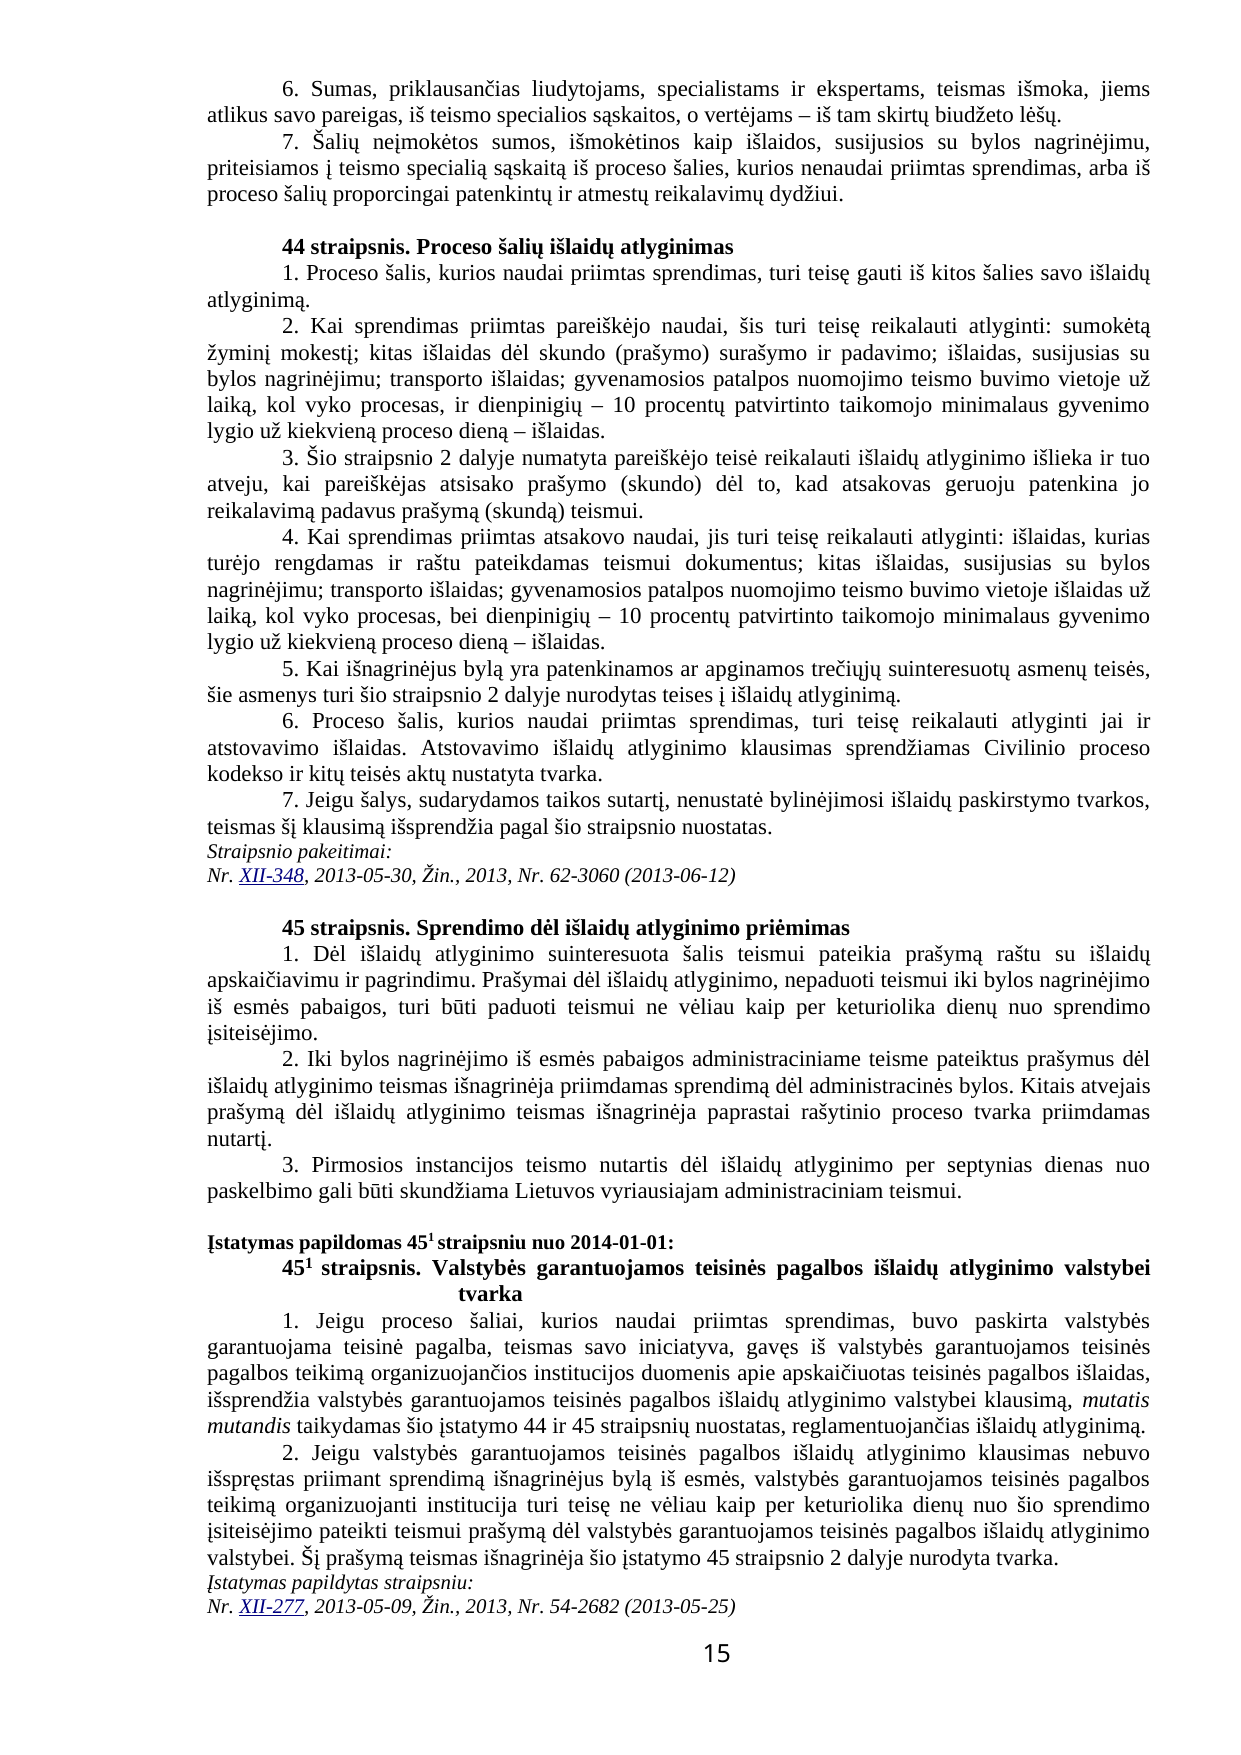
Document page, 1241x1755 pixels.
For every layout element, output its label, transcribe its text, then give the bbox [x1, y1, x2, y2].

text 6. Proceso šalis, kurios naudai priimtas sprendimas, turi teisę reikalauti atlyginti jai ir atstovavimo išlaidas. Atstovavimo išlaidų atlyginimo klausimas sprendžiamas Civilinio proceso kodekso ir kitų teisės aktų nustatyta tvarka. [207, 707, 1152, 787]
text 45 straipsnis. Sprendimo dėl išlaidų atlyginimo priėmimas [207, 914, 1152, 940]
text 2. Iki bylos nagrinėjimo iš esmės pabaigos administraciniame teisme pateiktus prašymus dėl išlaidų atlyginimo teismas išnagrinėja priimdamas sprendimą dėl administracinės bylos. Kitais atvejais prašymą dėl išlaidų atlyginimo teismas išnagrinėja paprastai rašytinio proceso tvarka priimdamas nutartį. [207, 1046, 1152, 1151]
text 7. Jeigu šalys, sudarydamos taikos sutartį, nenustatė bylinėjimosi išlaidų paskirstymo tvarkos, teismas šį klausimą išsprendžia pagal šio straipsnio nuostatas. [207, 787, 1152, 839]
text Įstatymas papildytas straipsniu: [207, 1570, 1152, 1594]
text Straipsnio pakeitimai: [207, 839, 1152, 863]
text 1. Proceso šalis, kurios naudai priimtas sprendimas, turi teisę gauti iš kitos šalies savo išlaidų atlyginimą. [207, 259, 1152, 312]
text Nr. XII-277, 2013-05-09, Žin., 2013, Nr. 54-2682 (2013-05-25) [207, 1594, 1152, 1618]
text 44 straipsnis. Proceso šalių išlaidų atlyginimas [207, 233, 1152, 259]
text 1. Dėl išlaidų atlyginimo suinteresuota šalis teismui pateikia prašymą raštu su išlaidų apskaičiavimu ir pagrindimu. Prašymai dėl išlaidų atlyginimo, nepaduoti teismui iki bylos nagrinėjimo iš esmės pabaigos, turi būti paduoti teismui ne vėliau kaip per keturiolika dienų nuo sprendimo įsiteisėjimo. [207, 940, 1152, 1046]
text 2. Jeigu valstybės garantuojamos teisinės pagalbos išlaidų atlyginimo klausimas nebuvo išspręstas priimant sprendimą išnagrinėjus bylą iš esmės, valstybės garantuojamos teisinės pagalbos teikimą organizuojanti institucija turi teisę ne vėliau kaip per keturiolika dienų nuo šio sprendimo įsiteisėjimo pateikti teismui prašymą dėl valstybės garantuojamos teisinės pagalbos išlaidų atlyginimo valstybei. Šį prašymą teismas išnagrinėja šio įstatymo 45 straipsnio 2 dalyje nurodyta tvarka. [207, 1438, 1152, 1570]
text 451 straipsnis. Valstybės garantuojamos teisinės pagalbos išlaidų atlyginimo valstybei tvarka [282, 1254, 1152, 1307]
text Įstatymas papildomas 451 straipsniu nuo 2014-01-01: [207, 1230, 1152, 1254]
text 5. Kai išnagrinėjus bylą yra patenkinamos ar apginamos trečiųjų suinteresuotų asmenų teisės, šie asmenys turi šio straipsnio 2 dalyje nurodytas teises į išlaidų atlyginimą. [207, 655, 1152, 707]
text 4. Kai sprendimas priimtas atsakovo naudai, jis turi teisę reikalauti atlyginti: išlaidas, kurias turėjo rengdamas ir raštu pateikdamas teismui dokumentus; kitas išlaidas, susijusias su bylos nagrinėjimu; transporto išlaidas; gyvenamosios patalpos nuomojimo teismo buvimo vietoje išlaidas už laiką, kol vyko procesas, bei dienpinigių – 10 procentų patvirtinto taikomojo minimalaus gyvenimo lygio už kiekvieną proceso dieną – išlaidas. [207, 523, 1152, 655]
text 2. Kai sprendimas priimtas pareiškėjo naudai, šis turi teisę reikalauti atlyginti: sumokėtą žyminį mokestį; kitas išlaidas dėl skundo (prašymo) surašymo ir padavimo; išlaidas, susijusias su bylos nagrinėjimu; transporto išlaidas; gyvenamosios patalpos nuomojimo teismo buvimo vietoje už laiką, kol vyko procesas, ir dienpinigių – 10 procentų patvirtinto taikomojo minimalaus gyvenimo lygio už kiekvieną proceso dieną – išlaidas. [207, 312, 1152, 444]
text 6. Sumas, priklausančias liudytojams, specialistams ir ekspertams, teismas išmoka, jiems atlikus savo pareigas, iš teismo specialios sąskaitos, o vertėjams – iš tam skirtų biudžeto lėšų. [207, 75, 1152, 128]
text 1. Jeigu proceso šaliai, kurios naudai priimtas sprendimas, buvo paskirta valstybės garantuojama teisinė pagalba, teismas savo iniciatyva, gavęs iš valstybės garantuojamos teisinės pagalbos teikimą organizuojančios institucijos duomenis apie apskaičiuotas teisinės pagalbos išlaidas, išsprendžia valstybės garantuojamos teisinės pagalbos išlaidų atlyginimo valstybei klausimą, mutatis mutandis taikydamas šio įstatymo 44 ir 45 straipsnių nuostatas, reglamentuojančias išlaidų atlyginimą. [207, 1307, 1152, 1438]
text 3. Pirmosios instancijos teismo nutartis dėl išlaidų atlyginimo per septynias dienas nuo paskelbimo gali būti skundžiama Lietuvos vyriausiajam administraciniam teismui. [207, 1151, 1152, 1204]
text 3. Šio straipsnio 2 dalyje numatyta pareiškėjo teisė reikalauti išlaidų atlyginimo išlieka ir tuo atveju, kai pareiškėjas atsisako prašymo (skundo) dėl to, kad atsakovas geruoju patenkina jo reikalavimą padavus prašymą (skundą) teismui. [207, 444, 1152, 523]
text Nr. XII-348, 2013-05-30, Žin., 2013, Nr. 62-3060 (2013-06-12) [207, 863, 1152, 887]
text 7. Šalių neįmokėtos sumos, išmokėtinos kaip išlaidos, susijusios su bylos nagrinėjimu, priteisiamos į teismo specialią sąskaitą iš proceso šalies, kurios nenaudai priimtas sprendimas, arba iš proceso šalių proporcingai patenkintų ir atmestų reikalavimų dydžiui. [207, 128, 1152, 207]
